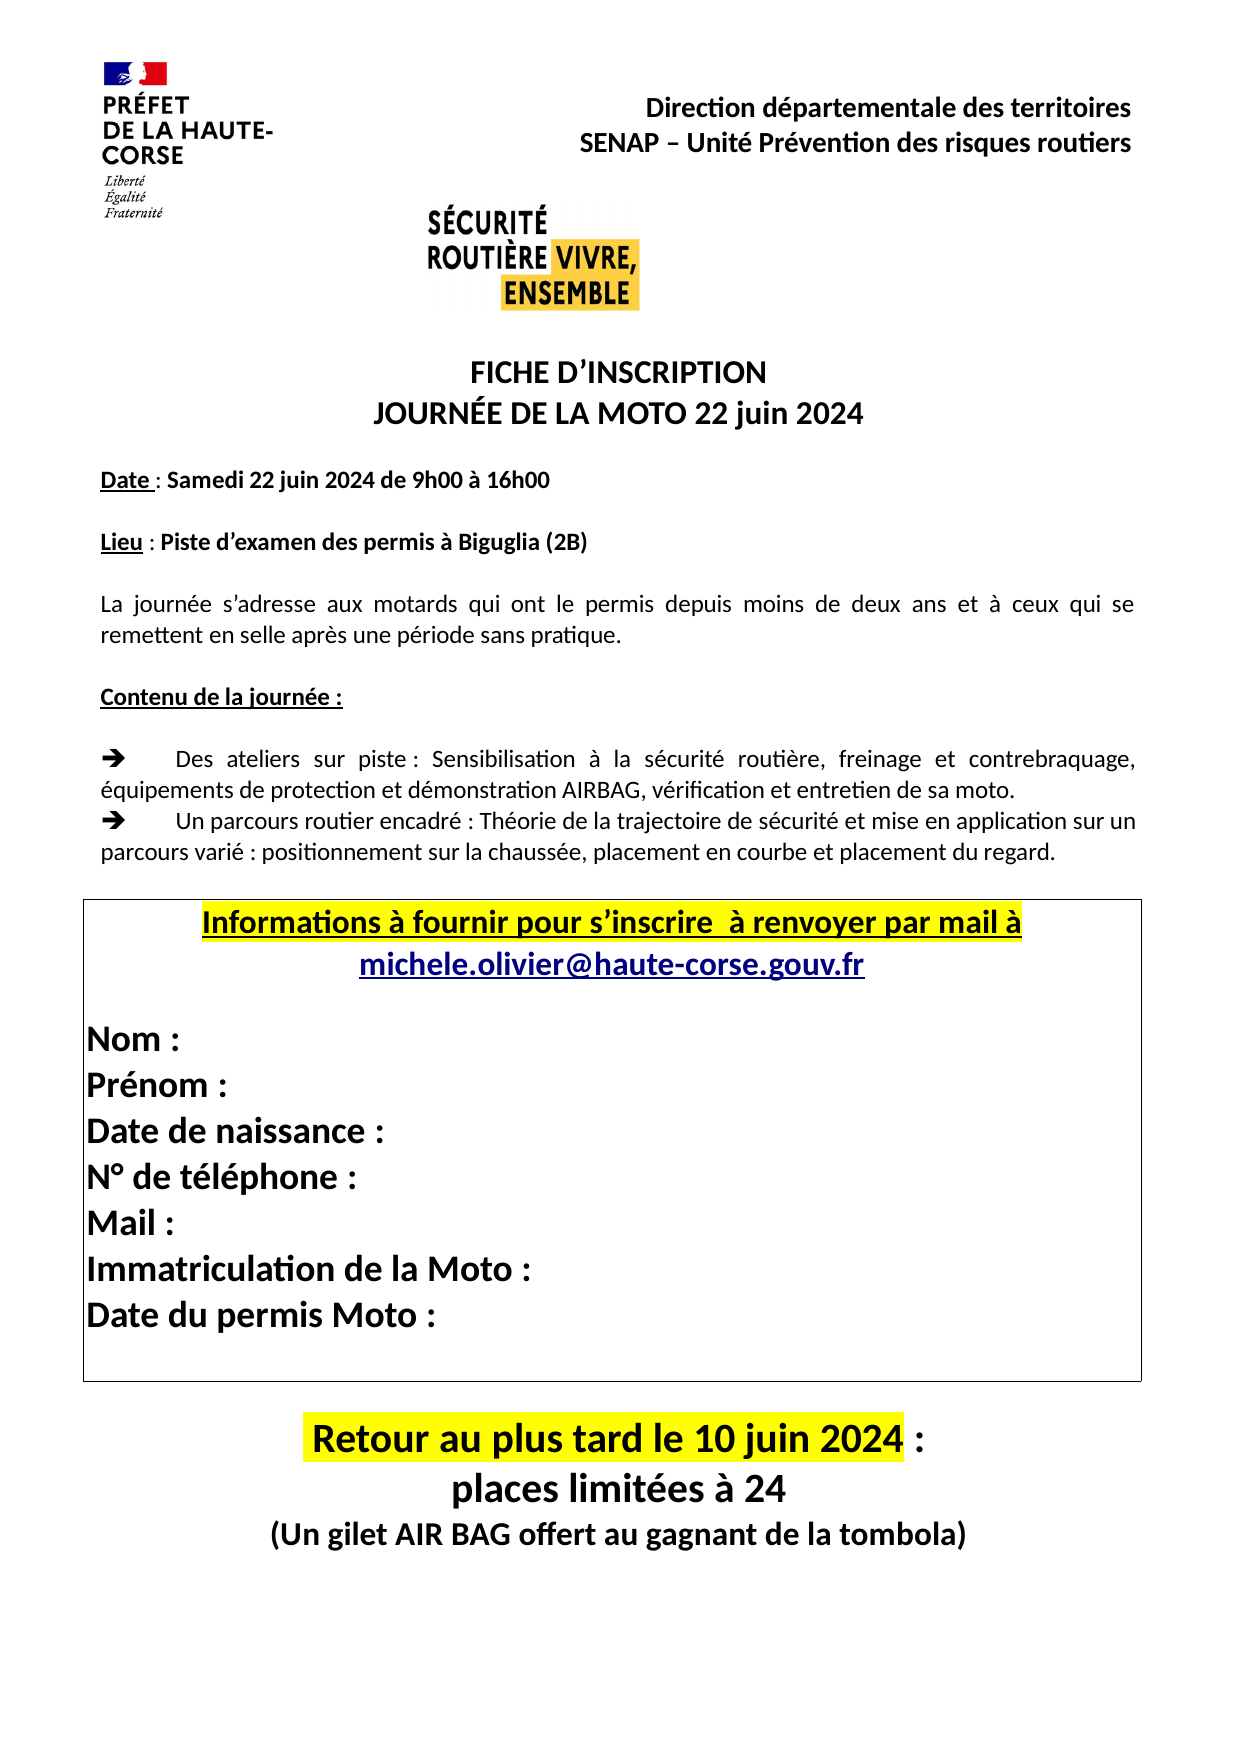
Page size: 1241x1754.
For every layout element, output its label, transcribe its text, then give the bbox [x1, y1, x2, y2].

picture [100, 59, 276, 223]
list Un parcours routier encadré : Théorie de la trajectoire de sécurité et mise en application sur un parcours varié : positionnement sur la chaussée, placement en courbe et placement du regard. [100, 805, 1137, 867]
text Lieu : Piste d’examen des permis à Biguglia (2B) [100, 526, 1137, 557]
text places limitées à 24 [100, 1462, 1137, 1513]
picture [424, 195, 642, 314]
text Contenu de la journée : [100, 681, 1137, 712]
text La journée s’adresse aux motards qui ont le permis depuis moins de deux ans et à ceux qui se remettent en selle après une période sans pratique. [100, 588, 1137, 650]
table_cell FICHE D’INSCRIPTION JOURNÉE DE LA MOTO 22 juin 2024 [100, 351, 1140, 433]
text SENAP – Unité Prévention des risques routiers [454, 124, 1131, 160]
list Des ateliers sur piste : Sensibilisation à la sécurité routière, freinage et contrebraquage, équipements de protection et démonstration AIRBAG, vérification et entretien de sa moto. [100, 743, 1137, 805]
text Date : Samedi 22 juin 2024 de 9h00 à 16h00 [100, 464, 1137, 495]
table_header [100, 325, 1140, 351]
text Direction départementale des territoires [454, 88, 1131, 124]
table_header Informations à fournir pour s’inscrire à renvoyer par mail à michele.olivier@haute-corse.gouv.fr Nom : Prénom : Date de naissance : N° de téléphone : Mail : Immatriculation de la Moto : Date du permis Moto : [84, 900, 1141, 1381]
text (Un gilet AIR BAG offert au gagnant de la tombola) [100, 1513, 1137, 1554]
text Retour au plus tard le 10 juin 2024 : [100, 1412, 1137, 1462]
